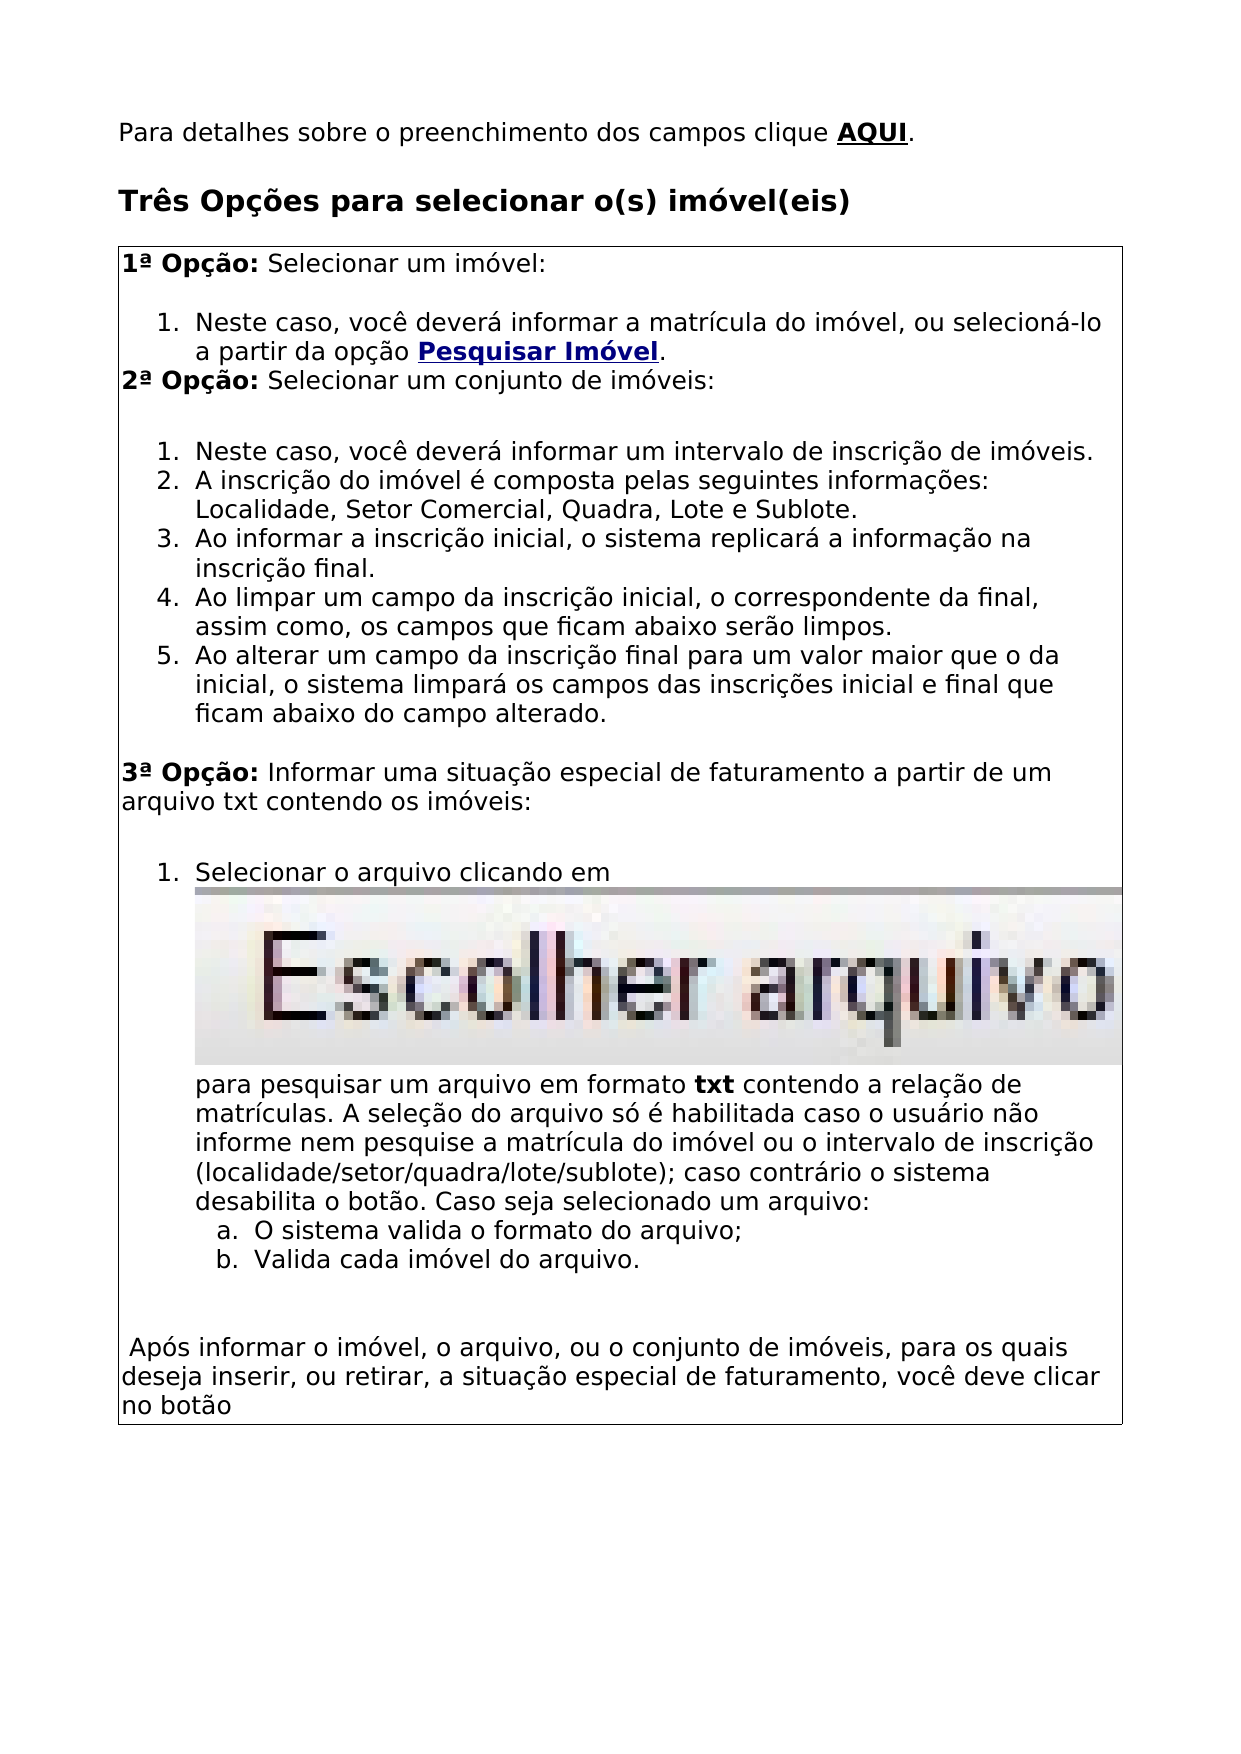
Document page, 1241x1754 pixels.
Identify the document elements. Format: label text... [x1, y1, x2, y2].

subtitle Três Opções para selecionar o(s) imóvel(eis) [118, 185, 1122, 219]
table_header 1ª Opção: Selecionar um imóvel: Neste caso, você deverá informar a matrícula do imóvel, ou selecioná-lo a partir da opção Pesquisar Imóvel. 2ª Opção: Selecionar um conjunto de imóveis: Neste caso, você deverá informar um intervalo de inscrição de imóveis. A inscrição do imóvel é composta pelas seguintes informações: Localidade, Setor Comercial, Quadra, Lote e Sublote. Ao informar a inscrição inicial, o sistema replicará a informação na inscrição final. Ao limpar um campo da inscrição inicial, o correspondente da final, assim como, os campos que ficam abaixo serão limpos. Ao alterar um campo da inscrição final para um valor maior que o da inicial, o sistema limpará os campos das inscrições inicial e final que ficam abaixo do campo alterado. 3ª Opção: Informar uma situação especial de faturamento a partir de um arquivo txt contendo os imóveis: Selecionar o arquivo clicando em para pesquisar um arquivo em formato txt contendo a relação de matrículas. A seleção do arquivo só é habilitada caso o usuário não informe nem pesquise a matrícula do imóvel ou o intervalo de inscrição (localidade/setor/quadra/lote/sublote); caso contrário o sistema desabilita o botão. Caso seja selecionado um arquivo: O sistema valida o formato do arquivo; Valida cada imóvel do arquivo. Após informar o imóvel, o arquivo, ou o conjunto de imóveis, para os quais deseja inserir, ou retirar, a situação especial de faturamento, você deve clicar no botão [119, 247, 1122, 1423]
text Para detalhes sobre o preenchimento dos campos clique AQUI. [118, 118, 1122, 147]
picture [194, 887, 1123, 1065]
